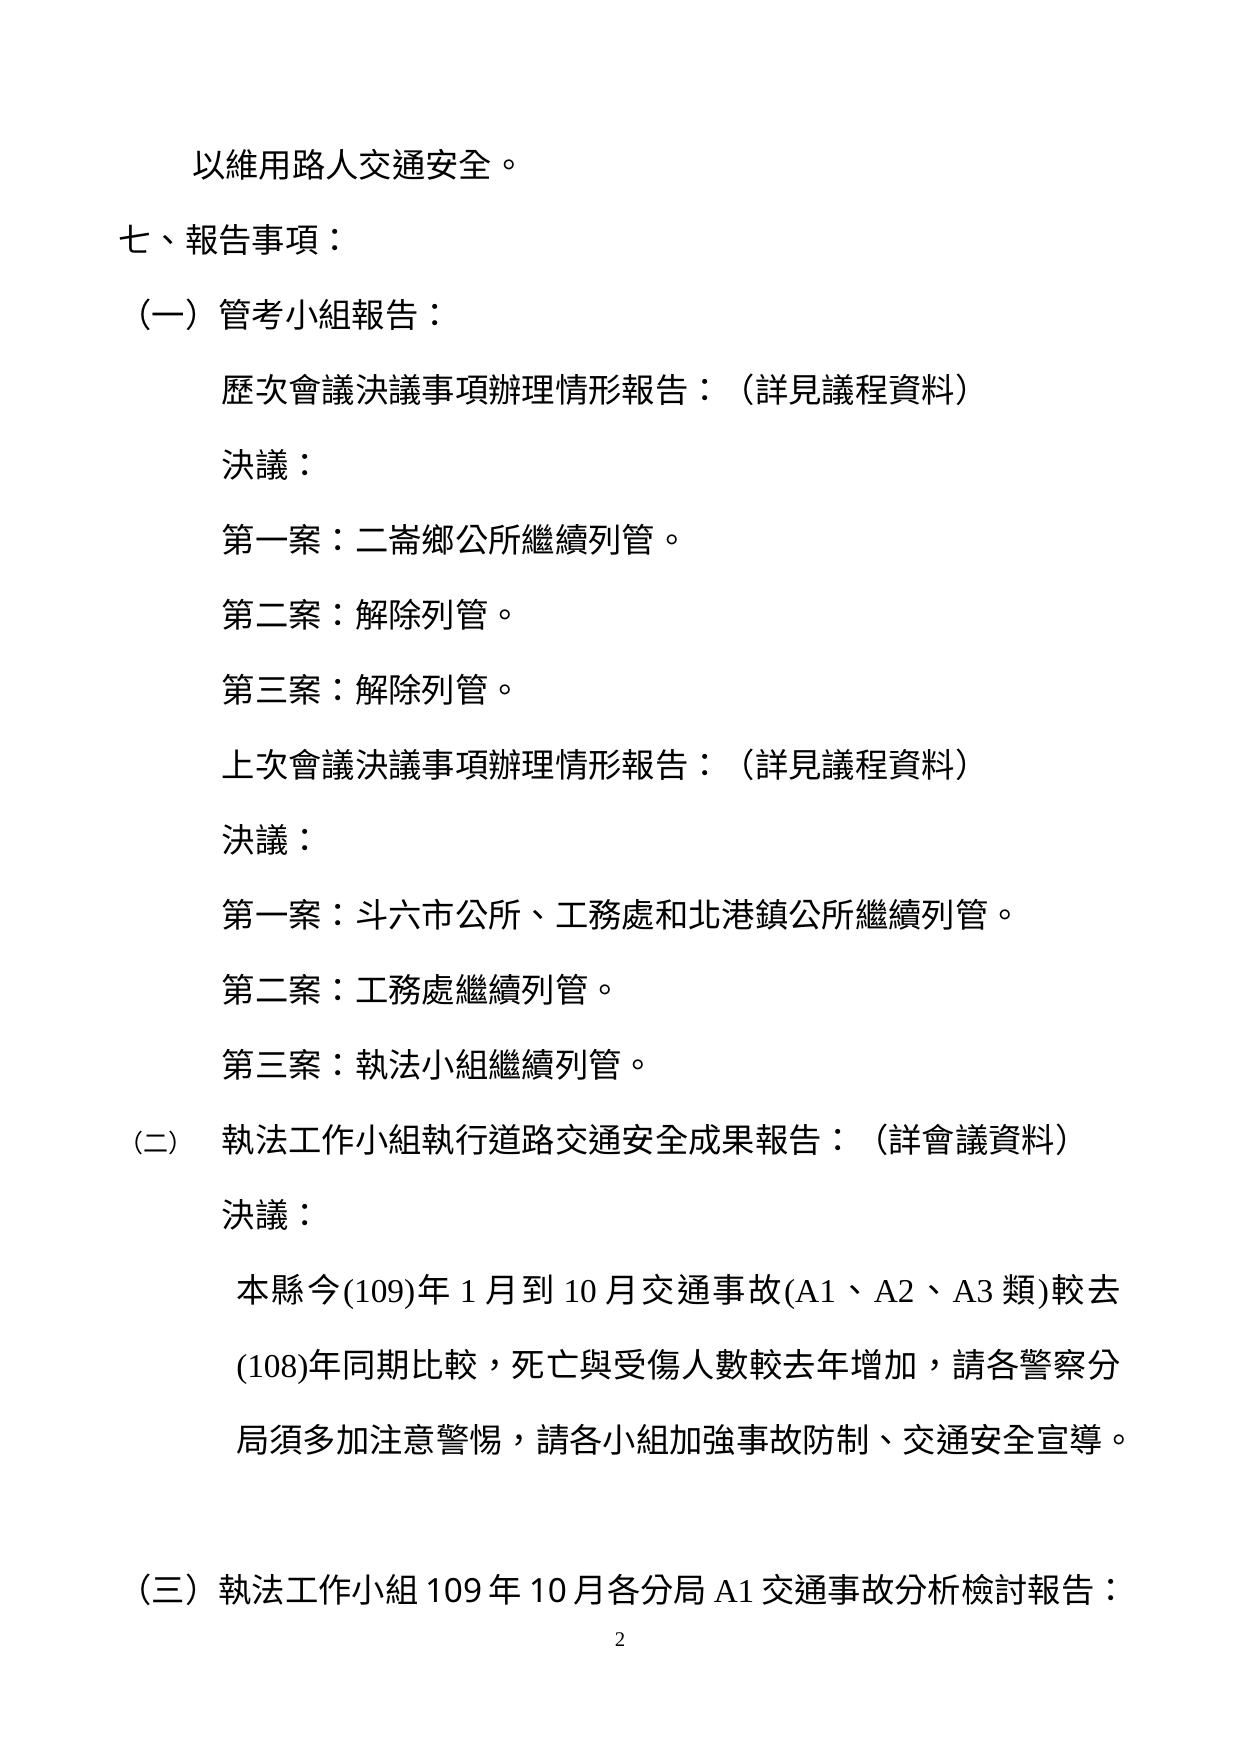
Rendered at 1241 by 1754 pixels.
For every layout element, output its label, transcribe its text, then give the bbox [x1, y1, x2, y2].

list 執法工作小組執行道路交通安全成果報告：（詳會議資料） [118, 1100, 1121, 1175]
list 最後本縣工程施作，請工務處與水利處應將工程地點周邊、前後路面破損、引道坡度懸殊等，應一併納入工程施作改善，以維用路人交通安全。 [192, 125, 1121, 200]
text 第二案：解除列管。 [118, 575, 1121, 650]
text 上次會議決議事項辦理情形報告：（詳見議程資料） [118, 725, 1121, 800]
text 第一案：斗六市公所、工務處和北港鎮公所繼續列管。 [222, 875, 1121, 950]
text 第二案：工務處繼續列管。 [222, 950, 1121, 1025]
text 歷次會議決議事項辦理情形報告：（詳見議程資料） [118, 350, 1121, 425]
text 決議： [118, 425, 1121, 500]
text 決議： [118, 800, 1121, 875]
text （一）管考小組報告： [118, 275, 1121, 350]
text 決議： [222, 1175, 1121, 1250]
text 第三案：執法小組繼續列管。 [222, 1025, 1121, 1100]
text 第三案：解除列管。 [118, 650, 1121, 725]
text 第一案：二崙鄉公所繼續列管。 [118, 500, 1121, 575]
text 本縣今(109)年1月到10月交通事故(A1、A2、A3類)較去(108)年同期比較，死亡與受傷人數較去年增加，請各警察分局須多加注意警惕，請各小組加強事故防制、交通安全宣導。 [236, 1250, 1121, 1475]
text 七、報告事項： [118, 200, 1121, 275]
text （三）執法工作小組109年10月各分局A1交通事故分析檢討報告： [118, 1550, 1121, 1625]
